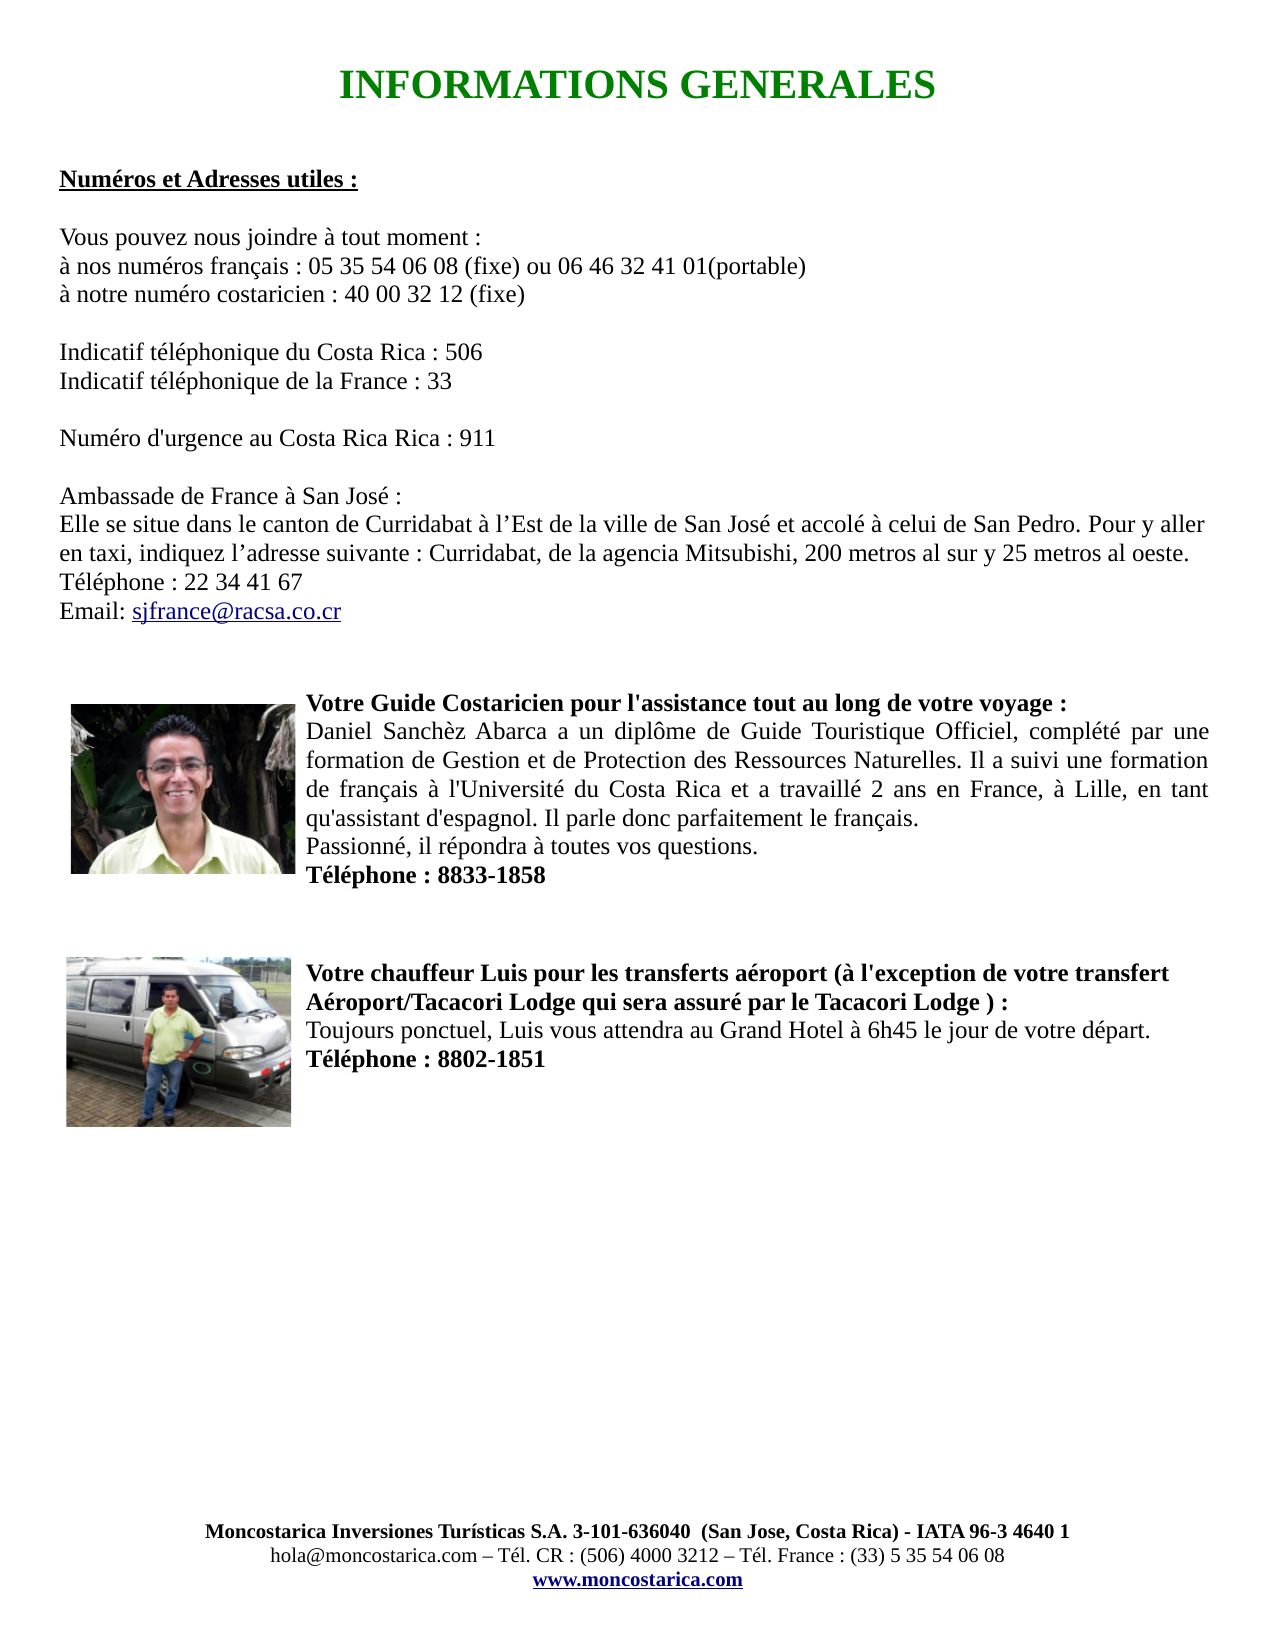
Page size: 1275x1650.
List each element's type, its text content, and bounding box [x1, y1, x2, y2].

picture [66, 957, 292, 1127]
text INFORMATIONS GENERALES [59, 59, 1216, 107]
text Email: sjfrance@racsa.co.cr [59, 596, 1216, 624]
text Numéros et Adresses utiles : [59, 164, 1216, 193]
table_header Votre Guide Costaricien pour l'assistance tout au long de votre voyage : Daniel Sanchèz Abarca a un diplôme de Guide Touristique Officiel, complété par une formation de Gestion et de Protection des Ressources Naturelles. Il a suivi une formation de français à l'Université du Costa Rica et a travaillé 2 ans en France, à Lille, en tant qu'assistant d'espagnol. Il parle donc parfaitement le français. Passionné, il répondra à toutes vos questions. Téléphone : 8833-1858 [300, 682, 1216, 952]
table_cell Votre chauffeur Luis pour les transferts aéroport (à l'exception de votre transfert Aéroport/Tacacori Lodge qui sera assuré par le Tacacori Lodge ) : Toujours ponctuel, Luis vous attendra au Grand Hotel à 6h45 le jour de votre départ. Téléphone : 8802-1851 [300, 952, 1216, 1161]
picture [70, 704, 296, 874]
text à nos numéros français : 05 35 54 06 08 (fixe) ou 06 46 32 41 01(portable) [59, 251, 1216, 279]
table_header [58, 682, 300, 952]
text Indicatif téléphonique du Costa Rica : 506 [59, 337, 1216, 366]
text Vous pouvez nous joindre à tout moment : [59, 222, 1216, 251]
text Elle se situe dans le canton de Curridabat à l’Est de la ville de San José et accolé à celui de San Pedro. Pour y aller en taxi, indiquez l’adresse suivante : Curridabat, de la agencia Mitsubishi, 200 metros al sur y 25 metros al oeste. [59, 509, 1216, 567]
text à notre numéro costaricien : 40 00 32 12 (fixe) [59, 279, 1216, 308]
text Indicatif téléphonique de la France : 33 [59, 366, 1216, 394]
table_cell [58, 952, 300, 1161]
text Ambassade de France à San José : [59, 481, 1216, 509]
text Téléphone : 22 34 41 67 [59, 567, 1216, 596]
text Numéro d'urgence au Costa Rica Rica : 911 [59, 423, 1216, 452]
